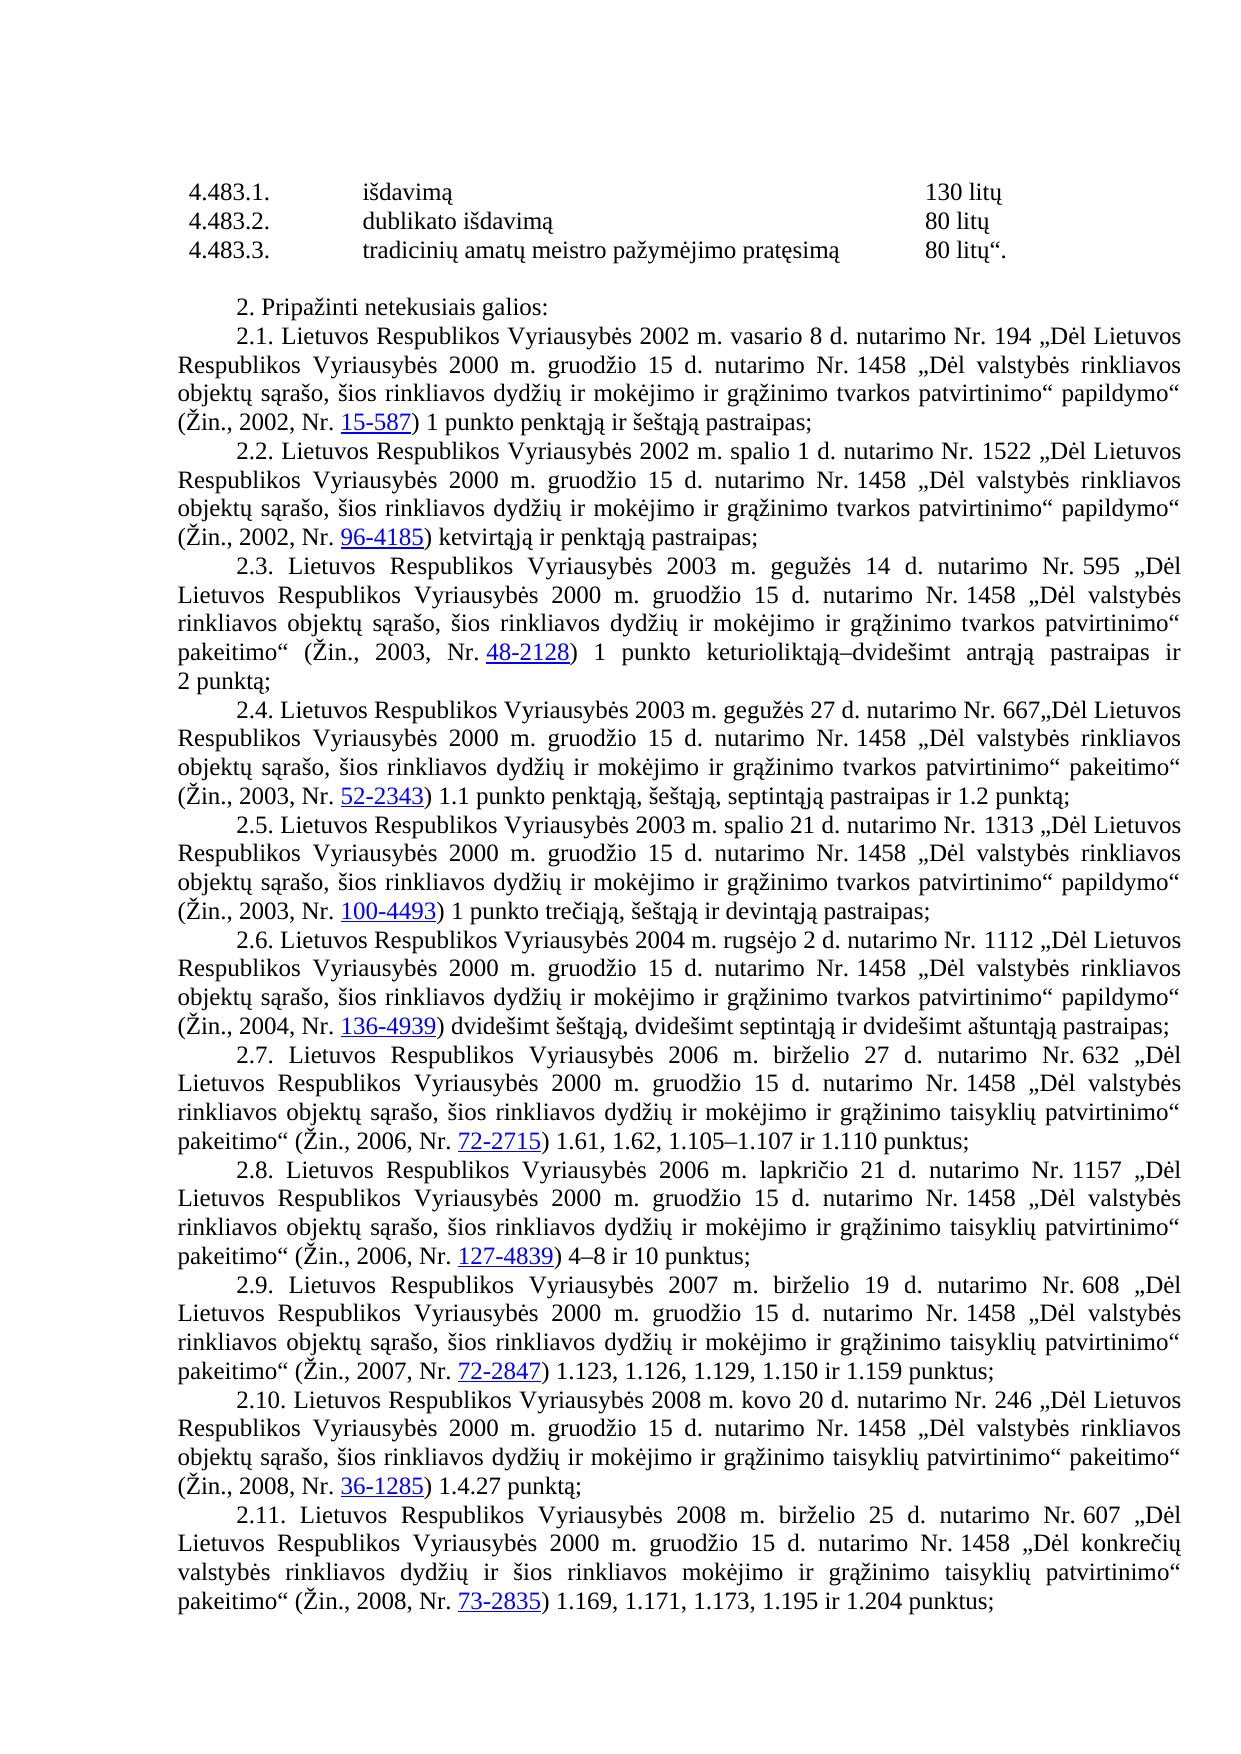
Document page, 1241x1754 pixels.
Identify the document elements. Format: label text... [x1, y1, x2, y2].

text 2.1. Lietuvos Respublikos Vyriausybės 2002 m. vasario 8 d. nutarimo Nr. 194 „Dėl Lietuvos Respublikos Vyriausybės 2000 m. gruodžio 15 d. nutarimo Nr. 1458 „Dėl valstybės rinkliavos objektų sąrašo, šios rinkliavos dydžių ir mokėjimo ir grąžinimo tvarkos patvirtinimo“ papildymo“ (Žin., 2002, Nr. 15-587) 1 punkto penktąją ir šeštąją pastraipas; [177, 321, 1181, 436]
table_cell išdavimą [351, 177, 913, 206]
table_cell 130 litų [914, 177, 1122, 206]
text 2. Pripažinti netekusiais galios: [177, 292, 1181, 321]
text 2.7. Lietuvos Respublikos Vyriausybės 2006 m. birželio 27 d. nutarimo Nr. 632 „Dėl Lietuvos Respublikos Vyriausybės 2000 m. gruodžio 15 d. nutarimo Nr. 1458 „Dėl valstybės rinkliavos objektų sąrašo, šios rinkliavos dydžių ir mokėjimo ir grąžinimo taisyklių patvirtinimo“ pakeitimo“ (Žin., 2006, Nr. 72-2715) 1.61, 1.62, 1.105–1.107 ir 1.110 punktus; [177, 1040, 1181, 1155]
table_cell dublikato išdavimą [351, 206, 913, 235]
text 2.2. Lietuvos Respublikos Vyriausybės 2002 m. spalio 1 d. nutarimo Nr. 1522 „Dėl Lietuvos Respublikos Vyriausybės 2000 m. gruodžio 15 d. nutarimo Nr. 1458 „Dėl valstybės rinkliavos objektų sąrašo, šios rinkliavos dydžių ir mokėjimo ir grąžinimo tvarkos patvirtinimo“ papildymo“ (Žin., 2002, Nr. 96-4185) ketvirtąją ir penktąją pastraipas; [177, 436, 1181, 551]
table_cell 80 litų“. [914, 235, 1122, 263]
text 2.4. Lietuvos Respublikos Vyriausybės 2003 m. gegužės 27 d. nutarimo Nr. 667„Dėl Lietuvos Respublikos Vyriausybės 2000 m. gruodžio 15 d. nutarimo Nr. 1458 „Dėl valstybės rinkliavos objektų sąrašo, šios rinkliavos dydžių ir mokėjimo ir grąžinimo tvarkos patvirtinimo“ pakeitimo“ (Žin., 2003, Nr. 52-2343) 1.1 punkto penktąją, šeštąją, septintąją pastraipas ir 1.2 punktą; [177, 695, 1181, 810]
text 2.8. Lietuvos Respublikos Vyriausybės 2006 m. lapkričio 21 d. nutarimo Nr. 1157 „Dėl Lietuvos Respublikos Vyriausybės 2000 m. gruodžio 15 d. nutarimo Nr. 1458 „Dėl valstybės rinkliavos objektų sąrašo, šios rinkliavos dydžių ir mokėjimo ir grąžinimo taisyklių patvirtinimo“ pakeitimo“ (Žin., 2006, Nr. 127-4839) 4–8 ir 10 punktus; [177, 1155, 1181, 1270]
table_cell 4.483.1. [177, 177, 351, 206]
text 2.11. Lietuvos Respublikos Vyriausybės 2008 m. birželio 25 d. nutarimo Nr. 607 „Dėl Lietuvos Respublikos Vyriausybės 2000 m. gruodžio 15 d. nutarimo Nr. 1458 „Dėl konkrečių valstybės rinkliavos dydžių ir šios rinkliavos mokėjimo ir grąžinimo taisyklių patvirtinimo“ pakeitimo“ (Žin., 2008, Nr. 73-2835) 1.169, 1.171, 1.173, 1.195 ir 1.204 punktus; [177, 1500, 1181, 1615]
table_cell tradicinių amatų meistro pažymėjimo pratęsimą [351, 235, 913, 263]
text 2.10. Lietuvos Respublikos Vyriausybės 2008 m. kovo 20 d. nutarimo Nr. 246 „Dėl Lietuvos Respublikos Vyriausybės 2000 m. gruodžio 15 d. nutarimo Nr. 1458 „Dėl valstybės rinkliavos objektų sąrašo, šios rinkliavos dydžių ir mokėjimo ir grąžinimo taisyklių patvirtinimo“ pakeitimo“ (Žin., 2008, Nr. 36-1285) 1.4.27 punktą; [177, 1385, 1181, 1500]
table_cell 4.483.3. [177, 235, 351, 263]
text 2.3. Lietuvos Respublikos Vyriausybės 2003 m. gegužės 14 d. nutarimo Nr. 595 „Dėl Lietuvos Respublikos Vyriausybės 2000 m. gruodžio 15 d. nutarimo Nr. 1458 „Dėl valstybės rinkliavos objektų sąrašo, šios rinkliavos dydžių ir mokėjimo ir grąžinimo tvarkos patvirtinimo“ pakeitimo“ (Žin., 2003, Nr. 48-2128) 1 punkto keturioliktąją–dvidešimt antrąją pastraipas ir 2 punktą; [177, 551, 1181, 695]
text 2.5. Lietuvos Respublikos Vyriausybės 2003 m. spalio 21 d. nutarimo Nr. 1313 „Dėl Lietuvos Respublikos Vyriausybės 2000 m. gruodžio 15 d. nutarimo Nr. 1458 „Dėl valstybės rinkliavos objektų sąrašo, šios rinkliavos dydžių ir mokėjimo ir grąžinimo tvarkos patvirtinimo“ papildymo“ (Žin., 2003, Nr. 100-4493) 1 punkto trečiąją, šeštąją ir devintąją pastraipas; [177, 810, 1181, 925]
text 2.9. Lietuvos Respublikos Vyriausybės 2007 m. birželio 19 d. nutarimo Nr. 608 „Dėl Lietuvos Respublikos Vyriausybės 2000 m. gruodžio 15 d. nutarimo Nr. 1458 „Dėl valstybės rinkliavos objektų sąrašo, šios rinkliavos dydžių ir mokėjimo ir grąžinimo taisyklių patvirtinimo“ pakeitimo“ (Žin., 2007, Nr. 72-2847) 1.123, 1.126, 1.129, 1.150 ir 1.159 punktus; [177, 1270, 1181, 1385]
table_cell 80 litų [914, 206, 1122, 235]
text 2.6. Lietuvos Respublikos Vyriausybės 2004 m. rugsėjo 2 d. nutarimo Nr. 1112 „Dėl Lietuvos Respublikos Vyriausybės 2000 m. gruodžio 15 d. nutarimo Nr. 1458 „Dėl valstybės rinkliavos objektų sąrašo, šios rinkliavos dydžių ir mokėjimo ir grąžinimo tvarkos patvirtinimo“ papildymo“ (Žin., 2004, Nr. 136-4939) dvidešimt šeštąją, dvidešimt septintąją ir dvidešimt aštuntąją pastraipas; [177, 925, 1181, 1040]
table_cell 4.483.2. [177, 206, 351, 235]
